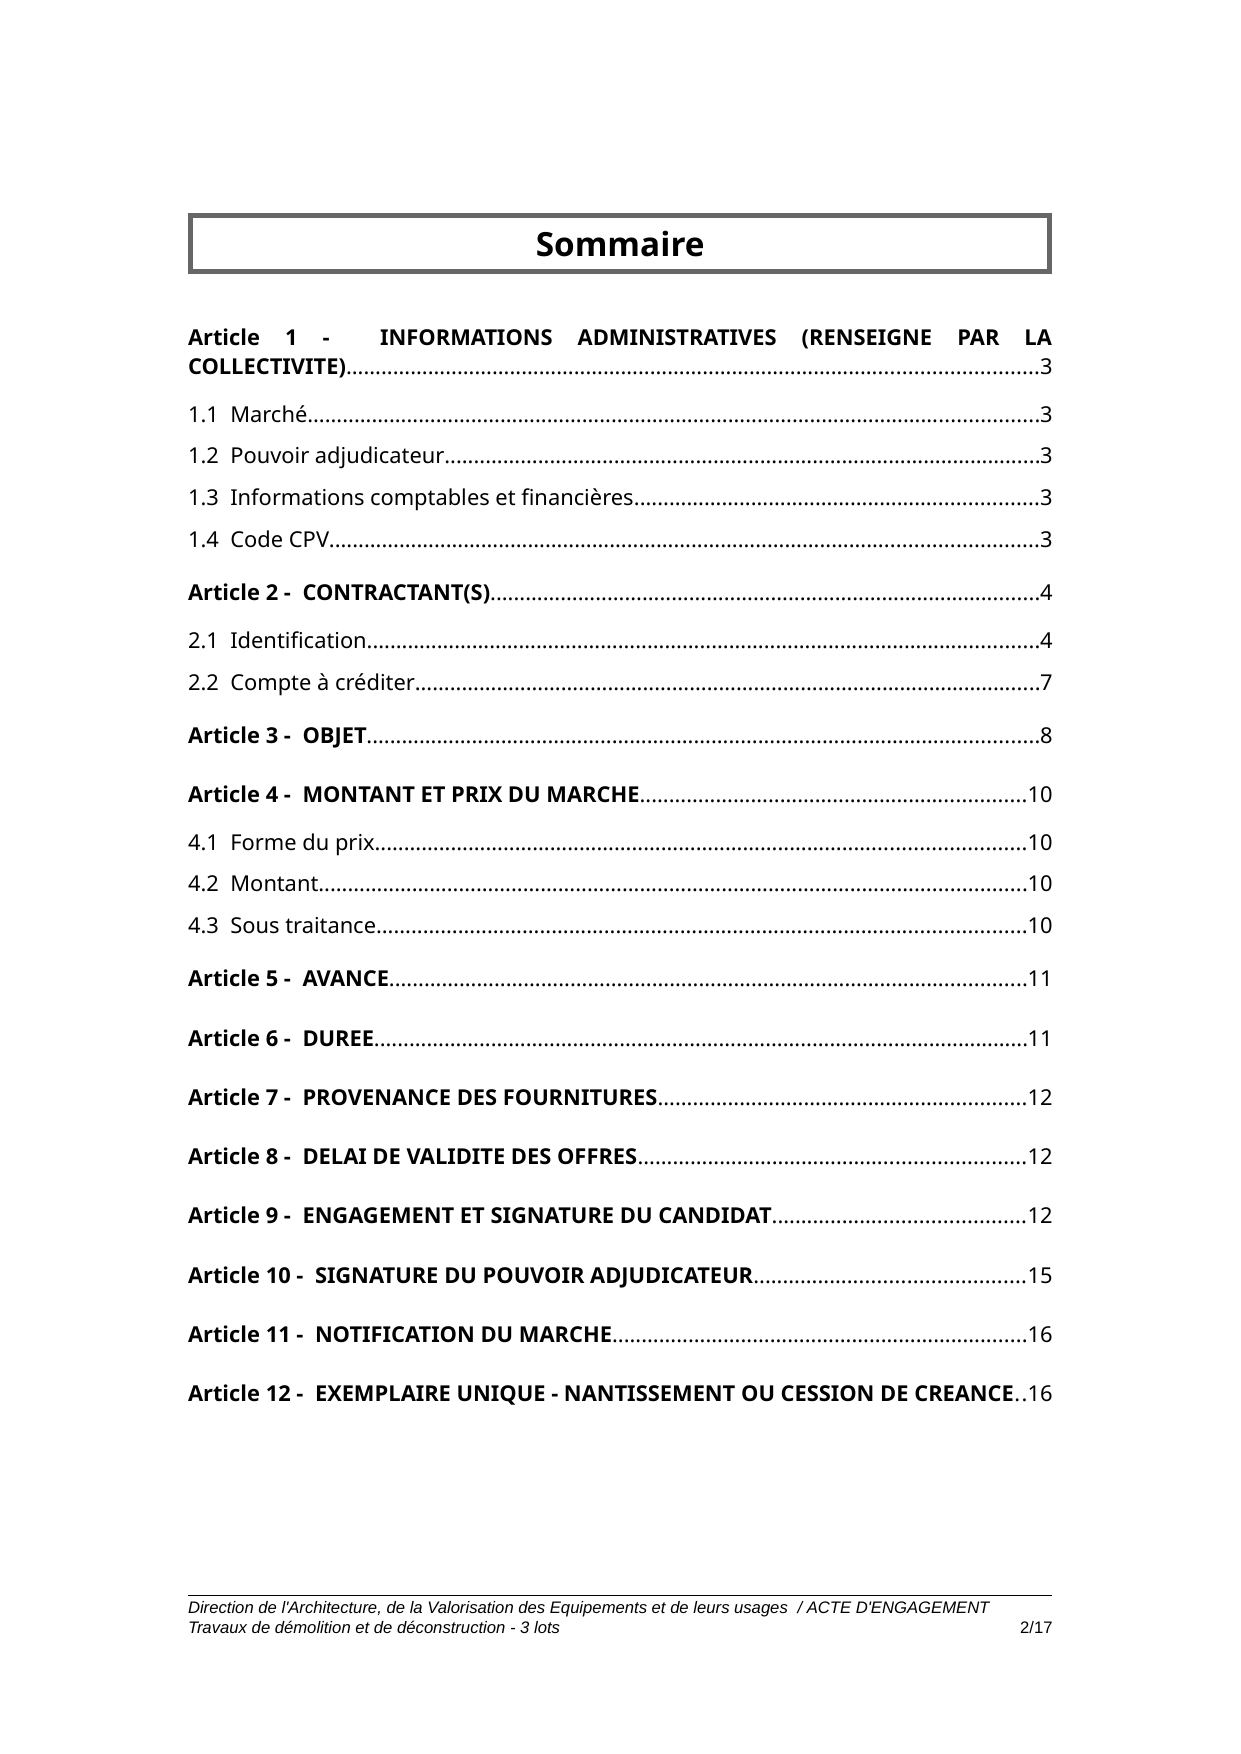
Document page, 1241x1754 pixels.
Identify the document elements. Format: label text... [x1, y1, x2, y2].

text 1.4 Code CPV 3 [188, 524, 1052, 554]
text 1.2 Pouvoir adjudicateur 3 [188, 441, 1052, 470]
text 1.1 Marché 3 [188, 399, 1052, 429]
text Article 6 - DUREE 11 [188, 1023, 1052, 1052]
text 4.1 Forme du prix 10 [188, 827, 1052, 856]
text Article 1 - INFORMATIONS ADMINISTRATIVES (RENSEIGNE PAR LA COLLECTIVITE) 3 [188, 322, 1052, 381]
text Article 11 - NOTIFICATION DU MARCHE 16 [188, 1319, 1052, 1349]
text Article 8 - DELAI DE VALIDITE DES OFFRES 12 [188, 1141, 1052, 1171]
text Article 3 - OBJET 8 [188, 720, 1052, 750]
text 2.1 Identification 4 [188, 625, 1052, 654]
text 1.3 Informations comptables et financières 3 [188, 482, 1052, 512]
text Article 4 - MONTANT ET PRIX DU MARCHE 10 [188, 779, 1052, 809]
text Article 9 - ENGAGEMENT ET SIGNATURE DU CANDIDAT 12 [188, 1201, 1052, 1230]
text Article 7 - PROVENANCE DES FOURNITURES 12 [188, 1082, 1052, 1112]
text Article 5 - AVANCE 11 [188, 963, 1052, 993]
text Article 10 - SIGNATURE DU POUVOIR ADJUDICATEUR 15 [188, 1260, 1052, 1289]
text 4.2 Montant 10 [188, 868, 1052, 898]
text Article 12 - EXEMPLAIRE UNIQUE - NANTISSEMENT OU CESSION DE CREANCE 16 [188, 1378, 1052, 1408]
text 4.3 Sous traitance 10 [188, 910, 1052, 940]
subtitle Sommaire [193, 218, 1047, 269]
text 2.2 Compte à créditer 7 [188, 666, 1052, 696]
text Article 2 - CONTRACTANT(S) 4 [188, 577, 1052, 607]
